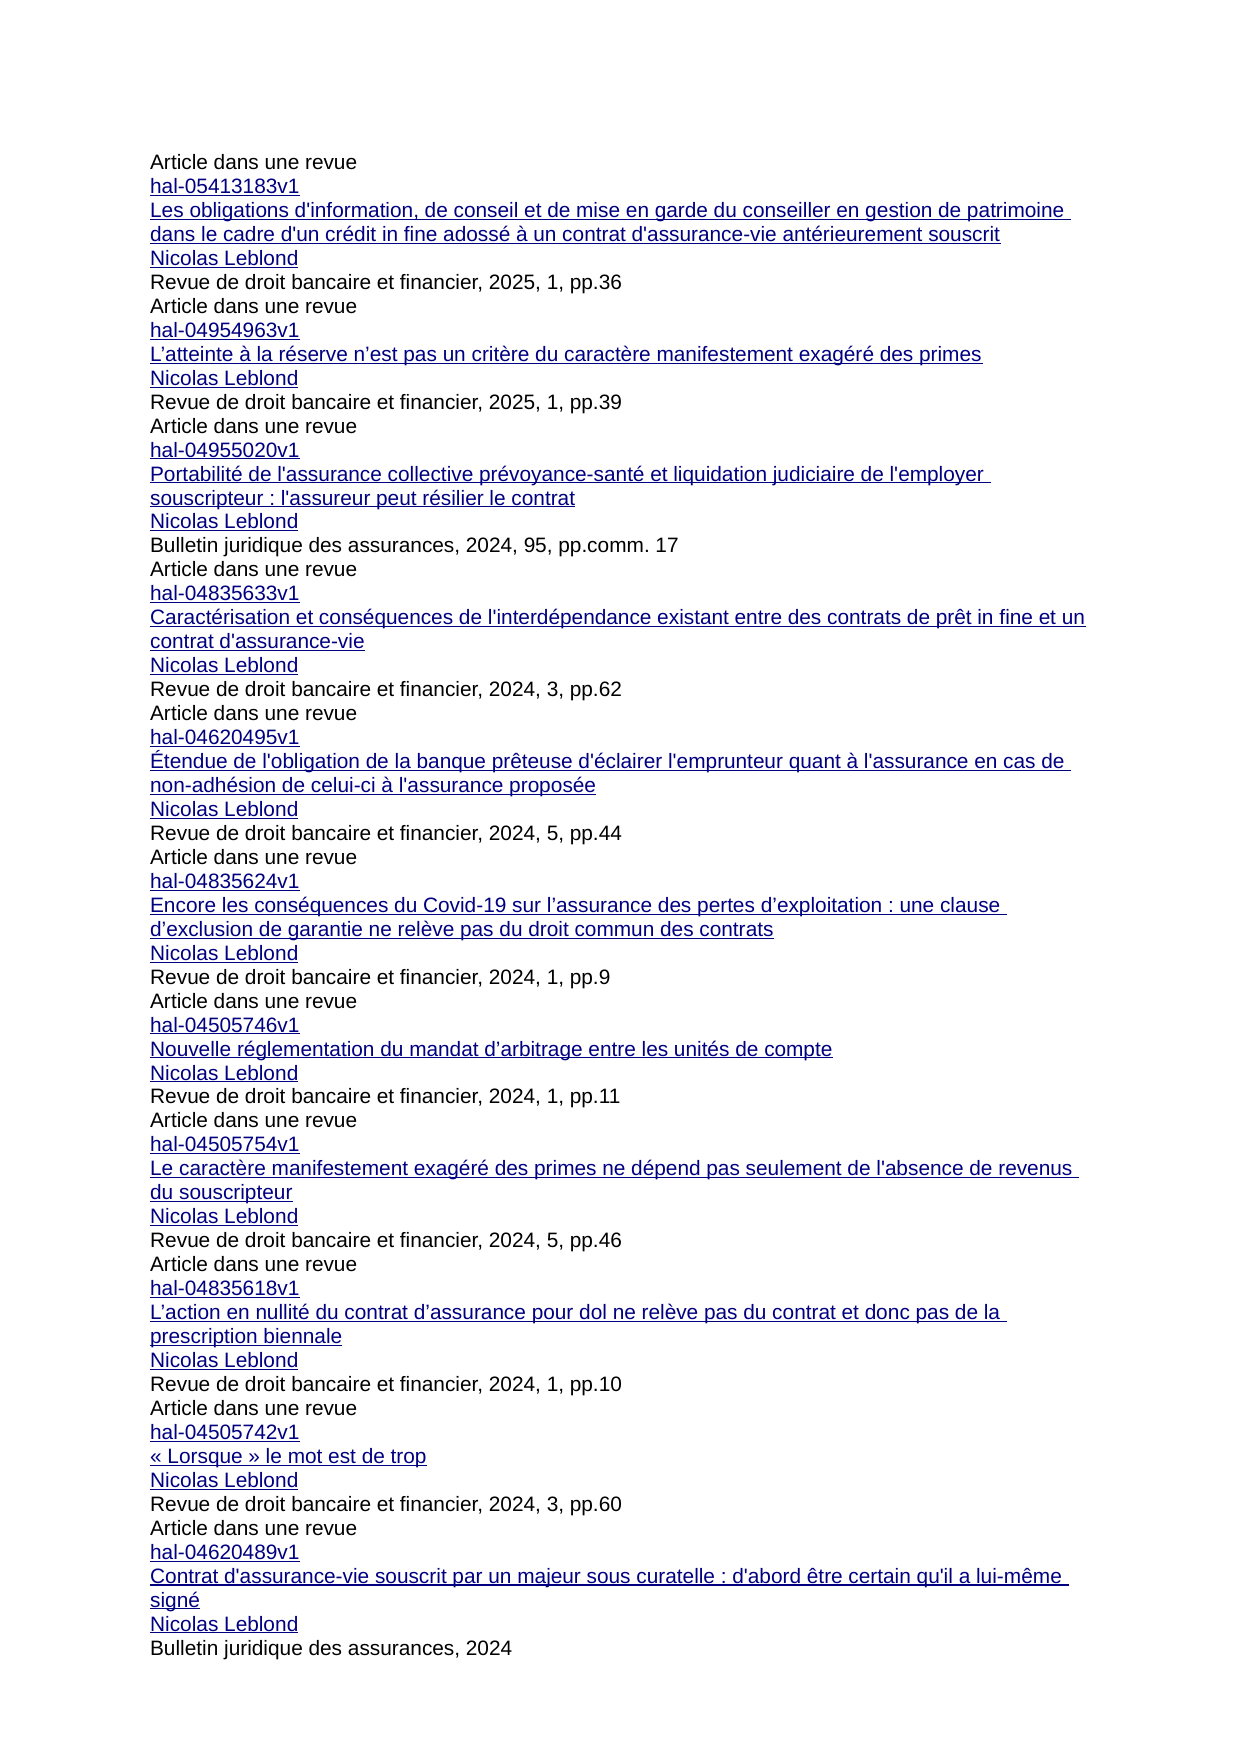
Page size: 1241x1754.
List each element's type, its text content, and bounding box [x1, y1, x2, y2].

table_cell Article dans une revue hal-05413183v1 [150, 150, 1090, 198]
table_cell Les obligations d'information, de conseil et de mise en garde du conseiller en gestion de patrimoine dans le cadre d'un crédit in fine adossé à un contrat d'assurance-vie antérieurement souscrit Nicolas Leblond Revue de droit bancaire et financier, 2025, 1, pp.36 Article dans une revue hal-04954963v1 [150, 198, 1090, 342]
table_cell L’action en nullité du contrat d’assurance pour dol ne relève pas du contrat et donc pas de la prescription biennale Nicolas Leblond Revue de droit bancaire et financier, 2024, 1, pp.10 Article dans une revue hal-04505742v1 [150, 1300, 1090, 1444]
table_cell « Lorsque » le mot est de trop Nicolas Leblond Revue de droit bancaire et financier, 2024, 3, pp.60 Article dans une revue hal-04620489v1 [150, 1444, 1090, 1563]
table_cell Portabilité de l'assurance collective prévoyance-santé et liquidation judiciaire de l'employer souscripteur : l'assureur peut résilier le contrat Nicolas Leblond Bulletin juridique des assurances, 2024, 95, pp.comm. 17 Article dans une revue hal-04835633v1 [150, 461, 1090, 605]
table_cell L’atteinte à la réserve n’est pas un critère du caractère manifestement exagéré des primes Nicolas Leblond Revue de droit bancaire et financier, 2025, 1, pp.39 Article dans une revue hal-04955020v1 [150, 342, 1090, 461]
table_cell Le caractère manifestement exagéré des primes ne dépend pas seulement de l'absence de revenus du souscripteur Nicolas Leblond Revue de droit bancaire et financier, 2024, 5, pp.46 Article dans une revue hal-04835618v1 [150, 1156, 1090, 1300]
table_cell Étendue de l'obligation de la banque prêteuse d'éclairer l'emprunteur quant à l'assurance en cas de non-adhésion de celui-ci à l'assurance proposée Nicolas Leblond Revue de droit bancaire et financier, 2024, 5, pp.44 Article dans une revue hal-04835624v1 [150, 749, 1090, 893]
table_cell Encore les conséquences du Covid-19 sur l’assurance des pertes d’exploitation : une clause d’exclusion de garantie ne relève pas du droit commun des contrats Nicolas Leblond Revue de droit bancaire et financier, 2024, 1, pp.9 Article dans une revue hal-04505746v1 [150, 893, 1090, 1036]
table_cell Contrat d'assurance-vie souscrit par un majeur sous curatelle : d'abord être certain qu'il a lui-même signé Nicolas Leblond Bulletin juridique des assurances, 2024 [150, 1564, 1090, 1659]
table_cell Nouvelle réglementation du mandat d’arbitrage entre les unités de compte Nicolas Leblond Revue de droit bancaire et financier, 2024, 1, pp.11 Article dans une revue hal-04505754v1 [150, 1036, 1090, 1156]
table_cell Caractérisation et conséquences de l'interdépendance existant entre des contrats de prêt in fine et un contrat d'assurance-vie Nicolas Leblond Revue de droit bancaire et financier, 2024, 3, pp.62 Article dans une revue hal-04620495v1 [150, 605, 1090, 749]
